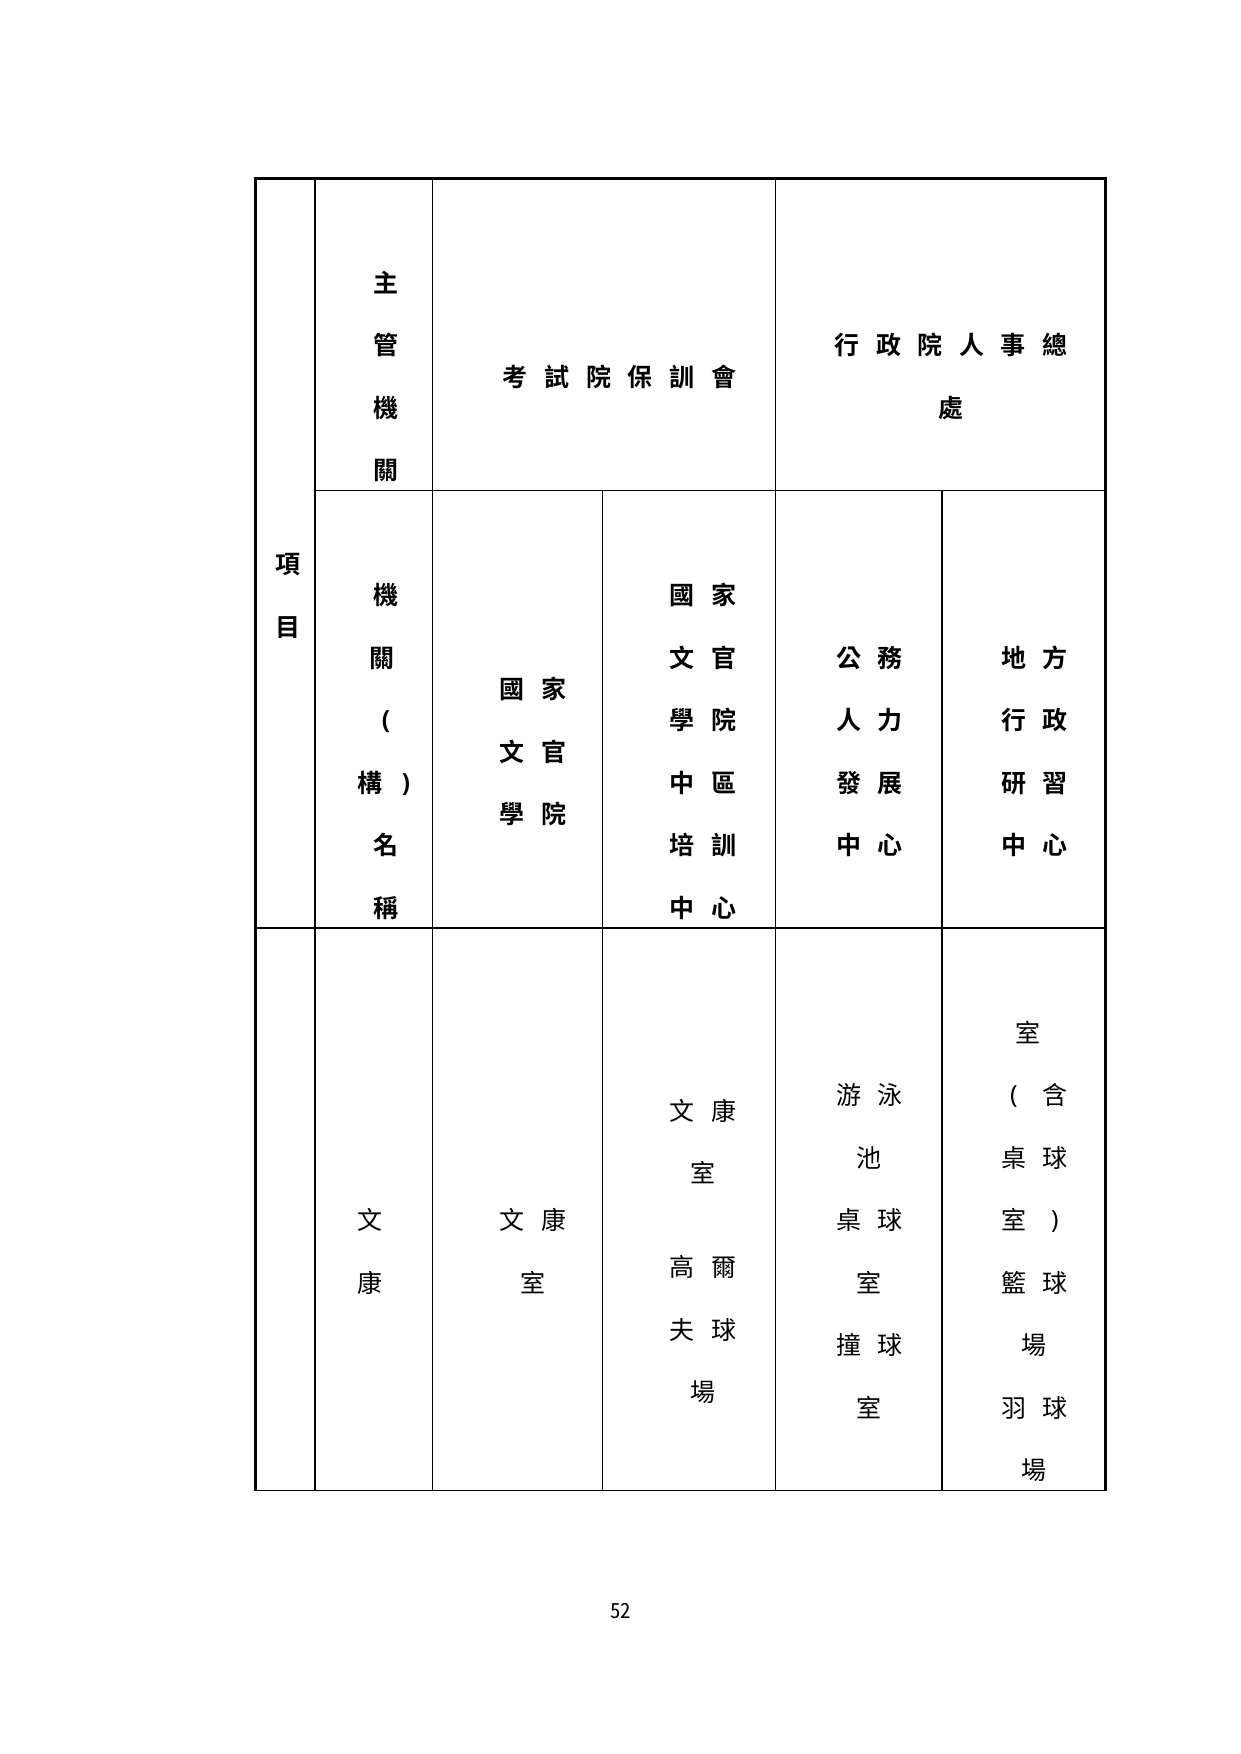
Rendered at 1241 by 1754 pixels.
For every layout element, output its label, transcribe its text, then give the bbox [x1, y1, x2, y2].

table_cell 國家文官學院中區培訓中心 [603, 491, 775, 927]
table_cell 國家文官學院 [433, 491, 602, 927]
table_cell 公務人力 發展中心 [776, 491, 941, 927]
table_cell 室(含桌球室) 籃球場 羽球場 [943, 929, 1104, 1490]
table_header 主管機關 [316, 180, 432, 490]
table_header 行政院人事總處 [776, 180, 1104, 490]
table_cell 游泳池 桌球室 撞球室 [776, 929, 941, 1490]
table_cell 文康室 高爾夫球場 [603, 929, 775, 1490]
table_cell 文康 [316, 929, 432, 1490]
table_header 考試院保訓會 [433, 180, 775, 490]
table_cell 機關(構)名稱 [316, 491, 432, 927]
table_cell 文康室 [433, 929, 602, 1490]
table_cell 地方行政 研習中心 [943, 491, 1104, 927]
table_header 項目 [257, 180, 314, 927]
table_cell [257, 929, 314, 1490]
